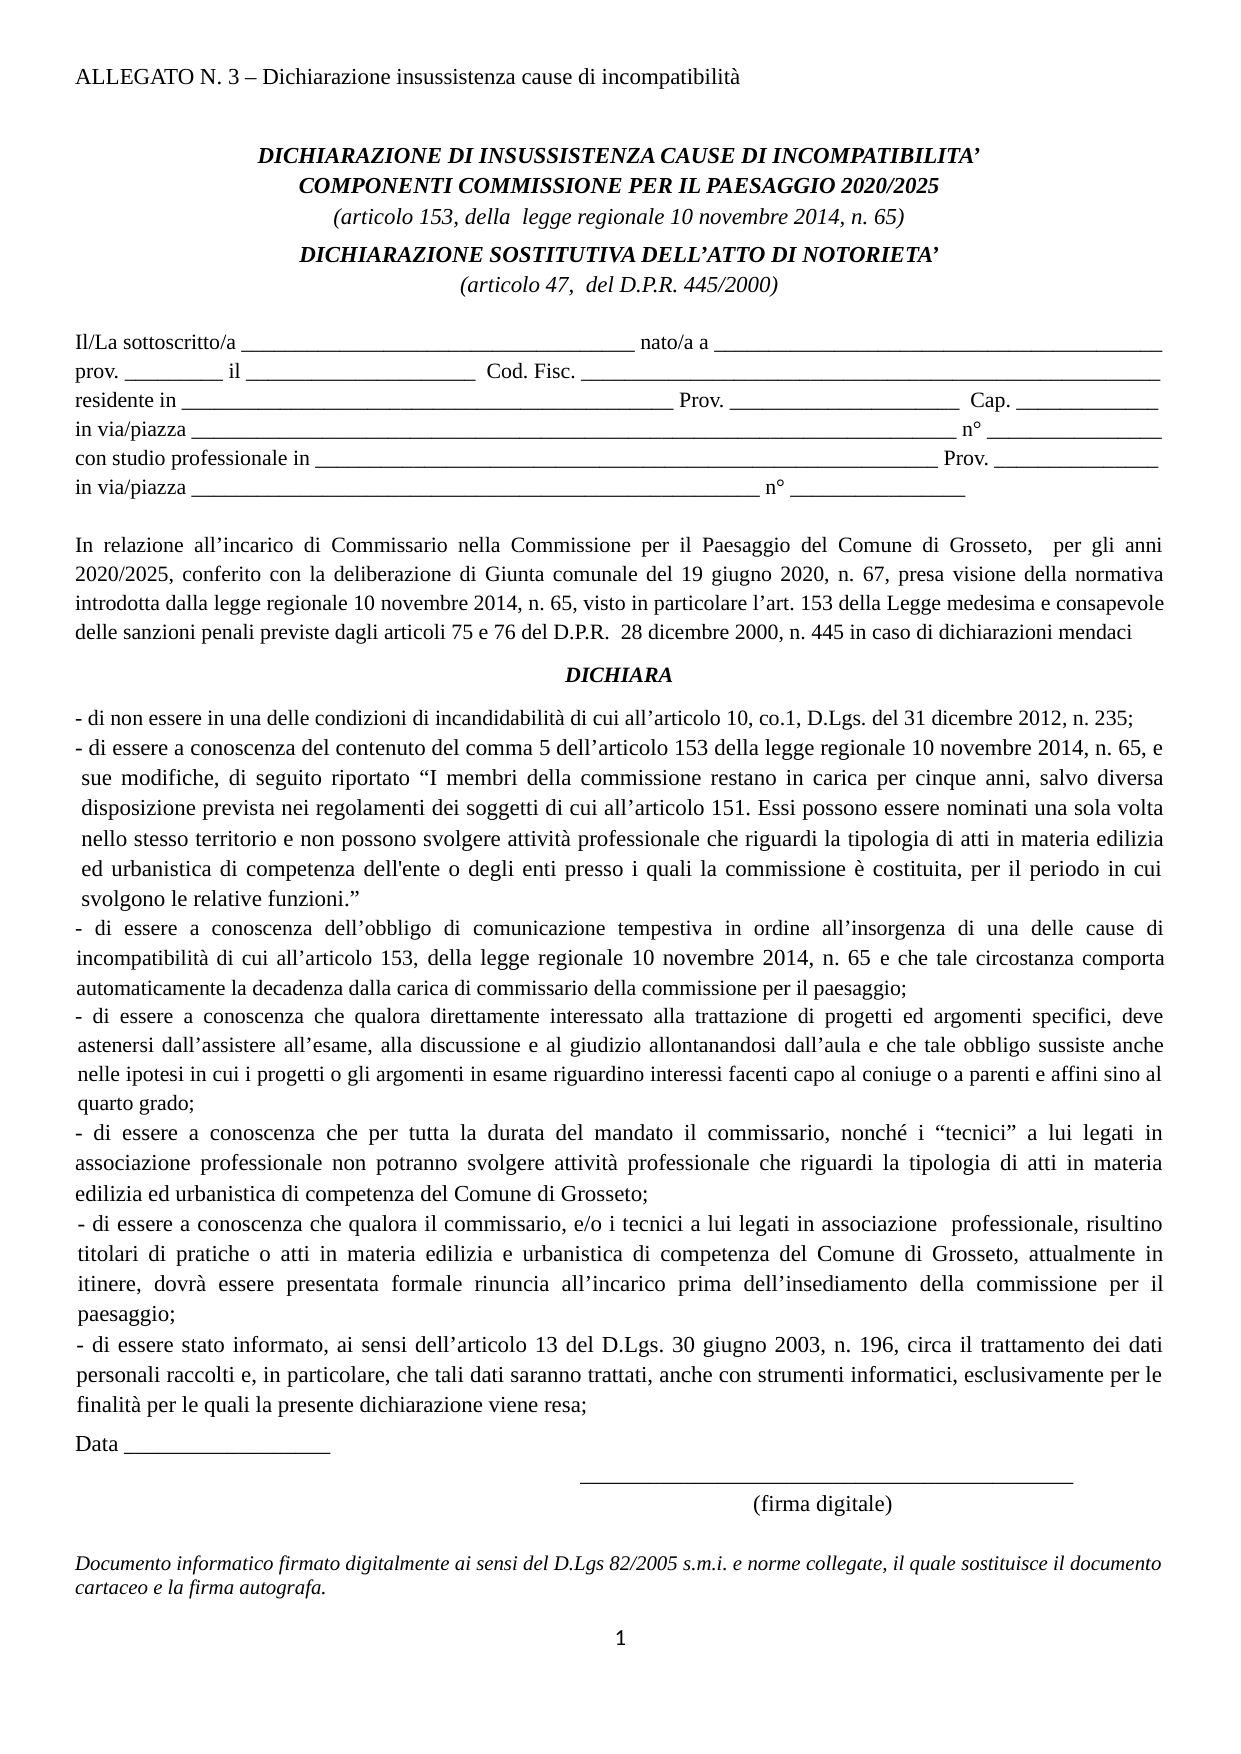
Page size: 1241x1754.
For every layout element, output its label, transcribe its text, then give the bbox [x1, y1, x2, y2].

text - di essere a conoscenza dell’obbligo di comunicazione tempestiva in ordine all’insorgenza di una delle cause di incompatibilità di cui all’articolo 153, della legge regionale 10 novembre 2014, n. 65 e che tale circostanza comporta automaticamente la decadenza dalla carica di commissario della commissione per il paesaggio; [75, 915, 1165, 1000]
text - di essere a conoscenza che qualora direttamente interessato alla trattazione di progetti ed argomenti specifici, deve astenersi dall’assistere all’esame, alla discussione e al giudizio allontanandosi dall’aula e che tale obbligo sussiste anche nelle ipotesi in cui i progetti o gli argomenti in esame riguardino interessi facenti capo al coniuge o a parenti e affini sino al quarto grado; [75, 1003, 1165, 1116]
text - di essere a conoscenza che per tutta la durata del mandato il commissario, nonché i “tecnici” a lui legati in associazione professionale non potranno svolgere attività professionale che riguardi la tipologia di atti in materia edilizia ed urbanistica di competenza del Comune di Grosseto; [75, 1119, 1165, 1206]
text - di essere stato informato, ai sensi dell’articolo 13 del D.Lgs. 30 giugno 2003, n. 196, circa il trattamento dei dati personali raccolti e, in particolare, che tali dati saranno trattati, anche con strumenti informatici, esclusivamente per le finalità per le quali la presente dichiarazione viene resa; [76, 1331, 1165, 1417]
text DICHIARAZIONE DI INSUSSISTENZA CAUSE DI INCOMPATIBILITA’ [75, 142, 1165, 169]
text ___________________________________________ [75, 1460, 1165, 1486]
text con studio professionale in _________________________________________________________ Prov. _______________ [75, 445, 1165, 470]
text (articolo 47, del D.P.R. 445/2000) [75, 271, 1165, 298]
text Data __________________ [75, 1430, 1165, 1456]
text - di non essere in una delle condizioni di incandidabilità di cui all’articolo 10, co.1, D.Lgs. del 31 dicembre 2012, n. 235; [75, 705, 1165, 730]
text COMPONENTI COMMISSIONE PER IL PAESAGGIO 2020/2025 [75, 172, 1165, 199]
text (firma digitale) [75, 1490, 1165, 1516]
text prov. _________ il _____________________ Cod. Fisc. _____________________________________________________ [75, 358, 1165, 383]
text - di essere a conoscenza che qualora il commissario, e/o i tecnici a lui legati in associazione professionale, risultino titolari di pratiche o atti in materia edilizia e urbanistica di competenza del Comune di Grosseto, attualmente in itinere, dovrà essere presentata formale rinuncia all’incarico prima dell’insediamento della commissione per il paesaggio; [77, 1210, 1165, 1327]
text residente in _____________________________________________ Prov. _____________________ Cap. _____________ [75, 387, 1165, 412]
text - di essere a conoscenza del contenuto del comma 5 dell’articolo 153 della legge regionale 10 novembre 2014, n. 65, e sue modifiche, di seguito riportato “I membri della commissione restano in carica per cinque anni, salvo diversa disposizione prevista nei regolamenti dei soggetti di cui all’articolo 151. Essi possono essere nominati una sola volta nello stesso territorio e non possono svolgere attività professionale che riguardi la tipologia di atti in materia edilizia ed urbanistica di competenza dell'ente o degli enti presso i quali la commissione è costituita, per il periodo in cui svolgono le relative funzioni.” [75, 734, 1165, 911]
text Il/La sottoscritto/a ____________________________________ nato/a a _________________________________________ [75, 329, 1165, 354]
text (articolo 153, della legge regionale 10 novembre 2014, n. 65) [75, 203, 1165, 229]
text DICHIARA [75, 662, 1165, 688]
text in via/piazza ____________________________________________________ n° ________________ [75, 474, 1165, 499]
text Documento informatico firmato digitalmente ai sensi del D.Lgs 82/2005 s.m.i. e norme collegate, il quale sostituisce il documento cartaceo e la firma autografa. [75, 1551, 1165, 1599]
text in via/piazza ______________________________________________________________________ n° ________________ [75, 416, 1165, 441]
text DICHIARAZIONE SOSTITUTIVA DELL’ATTO DI NOTORIETA’ [75, 241, 1165, 268]
text In relazione all’incarico di Commissario nella Commissione per il Paesaggio del Comune di Grosseto, per gli anni 2020/2025, conferito con la deliberazione di Giunta comunale del 19 giugno 2020, n. 67, presa visione della normativa introdotta dalla legge regionale 10 novembre 2014, n. 65, visto in particolare l’art. 153 della Legge medesima e consapevole delle sanzioni penali previste dagli articoli 75 e 76 del D.P.R. 28 dicembre 2000, n. 445 in caso di dichiarazioni mendaci [75, 532, 1165, 644]
